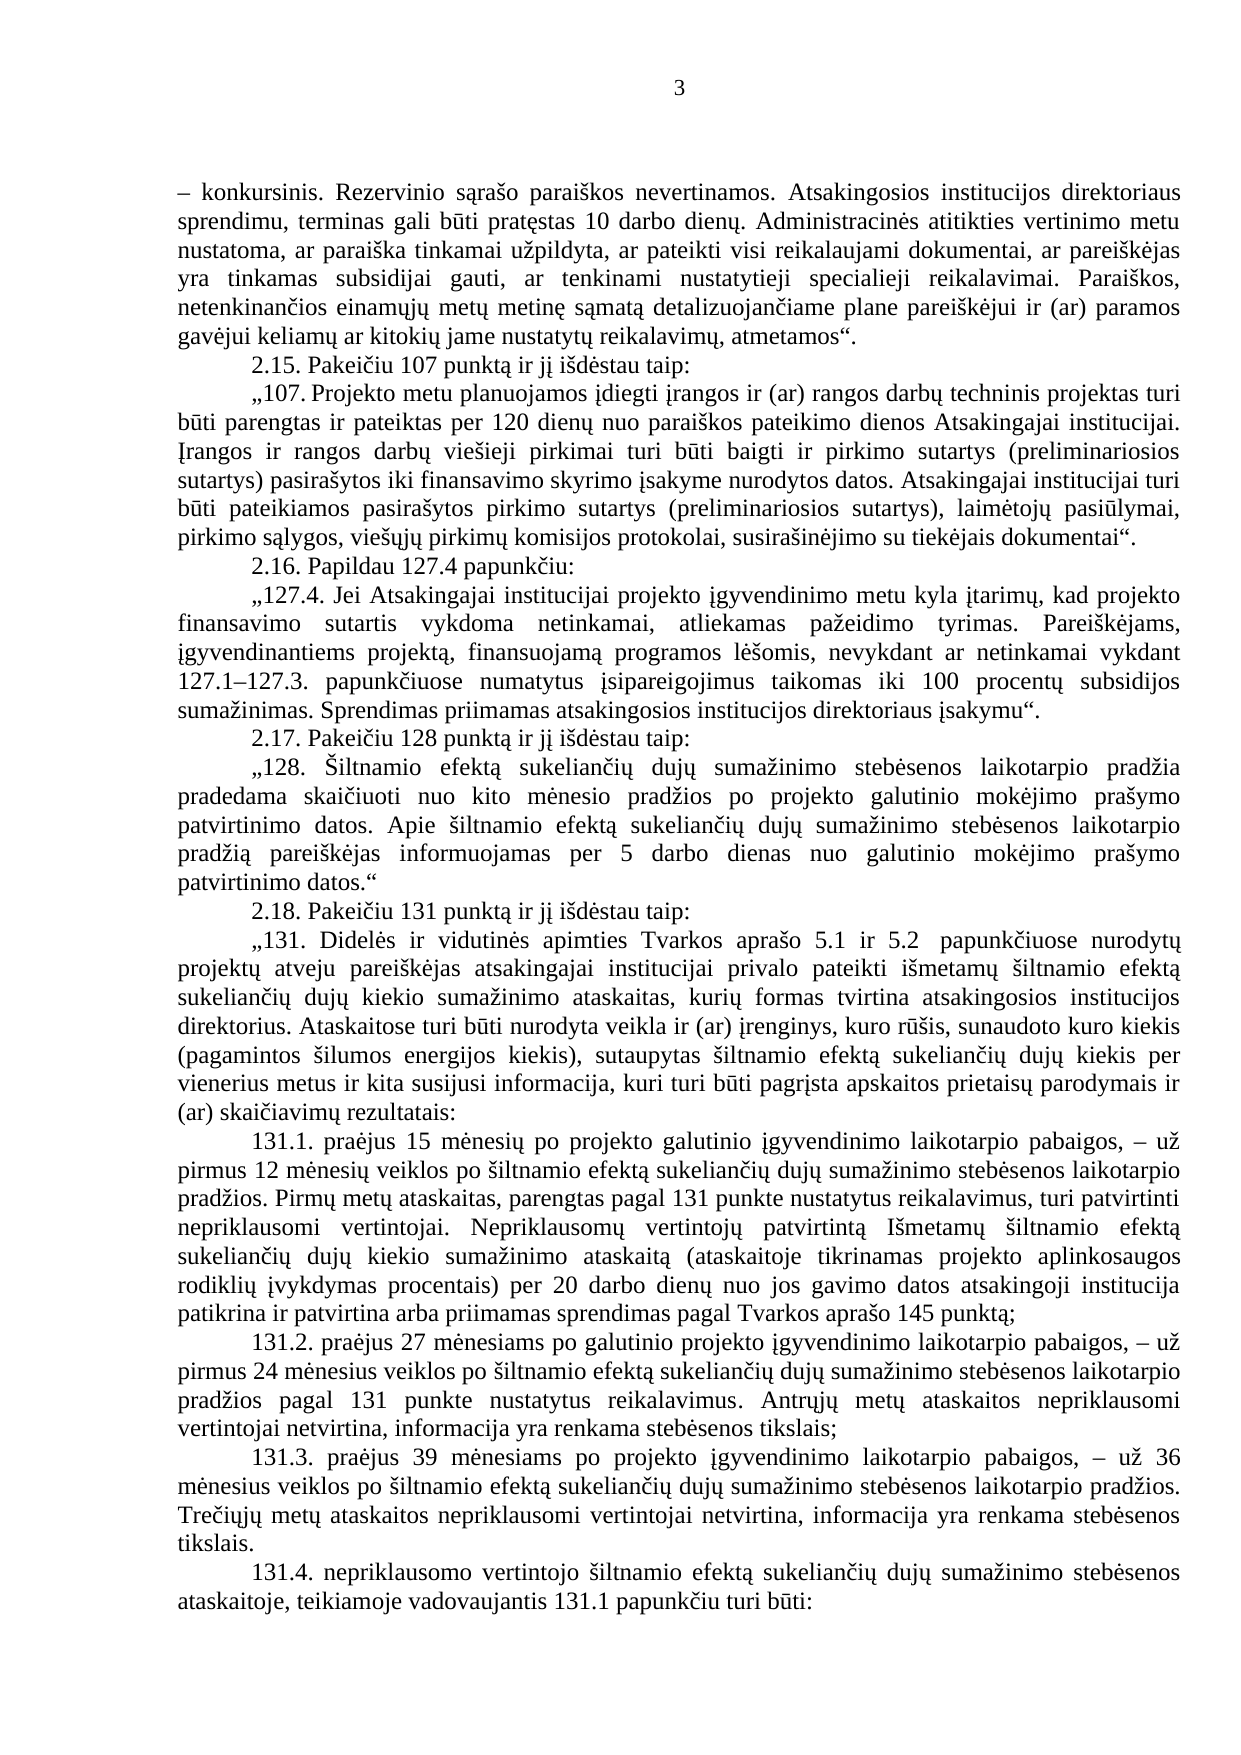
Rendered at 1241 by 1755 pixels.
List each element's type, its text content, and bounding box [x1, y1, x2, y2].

text 2.16. Papildau 127.4 papunkčiu: [177, 551, 1181, 580]
text 2.15. Pakeičiu 107 punktą ir jį išdėstau taip: [177, 350, 1181, 378]
text 2.18. Pakeičiu 131 punktą ir jį išdėstau taip: [177, 896, 1181, 925]
text 131.1. praėjus 15 mėnesių po projekto galutinio įgyvendinimo laikotarpio pabaigos, – už pirmus 12 mėnesių veiklos po šiltnamio efektą sukeliančių dujų sumažinimo stebėsenos laikotarpio pradžios. Pirmų metų ataskaitas, parengtas pagal 131 punkte nustatytus reikalavimus, turi patvirtinti nepriklausomi vertintojai. Nepriklausomų vertintojų patvirtintą Išmetamų šiltnamio efektą sukeliančių dujų kiekio sumažinimo ataskaitą (ataskaitoje tikrinamas projekto aplinkosaugos rodiklių įvykdymas procentais) per 20 darbo dienų nuo jos gavimo datos atsakingoji institucija patikrina ir patvirtina arba priimamas sprendimas pagal Tvarkos aprašo 145 punktą; [177, 1126, 1181, 1327]
text 131.3. praėjus 39 mėnesiams po projekto įgyvendinimo laikotarpio pabaigos, – už 36 mėnesius veiklos po šiltnamio efektą sukeliančių dujų sumažinimo stebėsenos laikotarpio pradžios. Trečiųjų metų ataskaitos nepriklausomi vertintojai netvirtina, informacija yra renkama stebėsenos tikslais. [177, 1442, 1181, 1557]
text „131. Didelės ir vidutinės apimties Tvarkos aprašo 5.1 ir 5.2 papunkčiuose nurodytų projektų atveju pareiškėjas atsakingajai institucijai privalo pateikti išmetamų šiltnamio efektą sukeliančių dujų kiekio sumažinimo ataskaitas, kurių formas tvirtina atsakingosios institucijos direktorius. Ataskaitose turi būti nurodyta veikla ir (ar) įrenginys, kuro rūšis, sunaudoto kuro kiekis (pagamintos šilumos energijos kiekis), sutaupytas šiltnamio efektą sukeliančių dujų kiekis per vienerius metus ir kita susijusi informacija, kuri turi būti pagrįsta apskaitos prietaisų parodymais ir (ar) skaičiavimų rezultatais: [177, 925, 1181, 1126]
text 131.4. nepriklausomo vertintojo šiltnamio efektą sukeliančių dujų sumažinimo stebėsenos ataskaitoje, teikiamoje vadovaujantis 131.1 papunkčiu turi būti: [177, 1557, 1181, 1615]
text „128. Šiltnamio efektą sukeliančių dujų sumažinimo stebėsenos laikotarpio pradžia pradedama skaičiuoti nuo kito mėnesio pradžios po projekto galutinio mokėjimo prašymo patvirtinimo datos. Apie šiltnamio efektą sukeliančių dujų sumažinimo stebėsenos laikotarpio pradžią pareiškėjas informuojamas per 5 darbo dienas nuo galutinio mokėjimo prašymo patvirtinimo datos.“ [177, 752, 1181, 896]
text „127.4. Jei Atsakingajai institucijai projekto įgyvendinimo metu kyla įtarimų, kad projekto finansavimo sutartis vykdoma netinkamai, atliekamas pažeidimo tyrimas. Pareiškėjams, įgyvendinantiems projektą, finansuojamą programos lėšomis, nevykdant ar netinkamai vykdant 127.1–127.3. papunkčiuose numatytus įsipareigojimus taikomas iki 100 procentų subsidijos sumažinimas. Sprendimas priimamas atsakingosios institucijos direktoriaus įsakymu“. [177, 580, 1181, 723]
text „107. Projekto metu planuojamos įdiegti įrangos ir (ar) rangos darbų techninis projektas turi būti parengtas ir pateiktas per 120 dienų nuo paraiškos pateikimo dienos Atsakingajai institucijai. Įrangos ir rangos darbų viešieji pirkimai turi būti baigti ir pirkimo sutartys (preliminariosios sutartys) pasirašytos iki finansavimo skyrimo įsakyme nurodytos datos. Atsakingajai institucijai turi būti pateikiamos pasirašytos pirkimo sutartys (preliminariosios sutartys), laimėtojų pasiūlymai, pirkimo sąlygos, viešųjų pirkimų komisijos protokolai, susirašinėjimo su tiekėjais dokumentai“. [177, 378, 1181, 551]
text 131.2. praėjus 27 mėnesiams po galutinio projekto įgyvendinimo laikotarpio pabaigos, – už pirmus 24 mėnesius veiklos po šiltnamio efektą sukeliančių dujų sumažinimo stebėsenos laikotarpio pradžios pagal 131 punkte nustatytus reikalavimus. Antrųjų metų ataskaitos nepriklausomi vertintojai netvirtina, informacija yra renkama stebėsenos tikslais; [177, 1327, 1181, 1442]
text 2.17. Pakeičiu 128 punktą ir jį išdėstau taip: [177, 723, 1181, 752]
text – konkursinis. Rezervinio sąrašo paraiškos nevertinamos. Atsakingosios institucijos direktoriaus sprendimu, terminas gali būti pratęstas 10 darbo dienų. Administracinės atitikties vertinimo metu nustatoma, ar paraiška tinkamai užpildyta, ar pateikti visi reikalaujami dokumentai, ar pareiškėjas yra tinkamas subsidijai gauti, ar tenkinami nustatytieji specialieji reikalavimai. Paraiškos, netenkinančios einamųjų metų metinę sąmatą detalizuojančiame plane pareiškėjui ir (ar) paramos gavėjui keliamų ar kitokių jame nustatytų reikalavimų, atmetamos“. [177, 177, 1181, 350]
